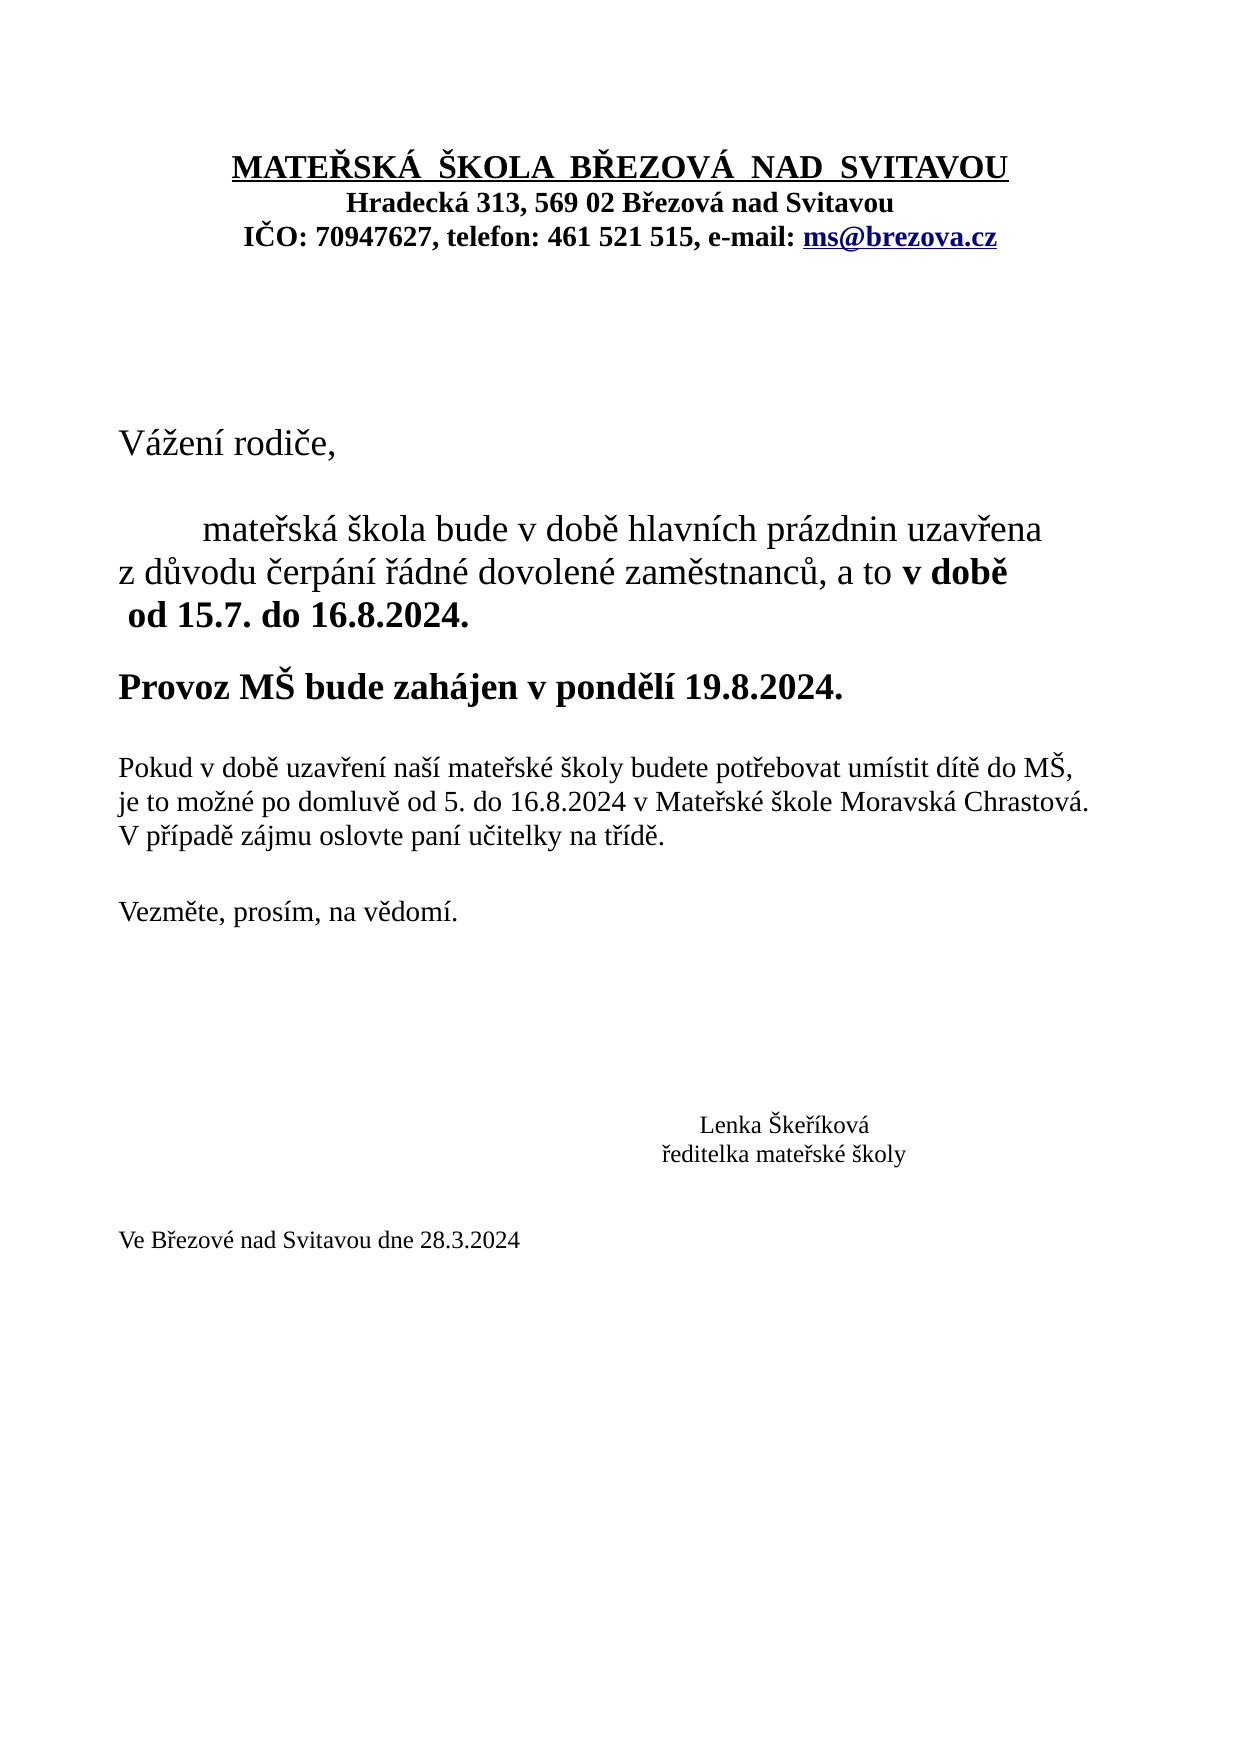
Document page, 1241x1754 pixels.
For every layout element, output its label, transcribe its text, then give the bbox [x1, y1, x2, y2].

text od 15.7. do 16.8.2024. [118, 592, 1122, 636]
text ředitelka mateřské školy [118, 1139, 1122, 1167]
text Vážení rodiče, [118, 420, 1122, 463]
text z důvodu čerpání řádné dovolené zaměstnanců, a to v době [118, 549, 1122, 592]
text Pokud v době uzavření naší mateřské školy budete potřebovat umístit dítě do MŠ, [118, 751, 1122, 784]
text Lenka Škeříková [118, 1110, 1122, 1139]
text MATEŘSKÁ ŠKOLA BŘEZOVÁ NAD SVITAVOU [118, 147, 1122, 185]
text V případě zájmu oslovte paní učitelky na třídě. [118, 818, 1122, 851]
text je to možné po domluvě od 5. do 16.8.2024 v Mateřské škole Moravská Chrastová. [118, 784, 1122, 818]
text Hradecká 313, 569 02 Březová nad Svitavou [118, 185, 1122, 219]
text Ve Březové nad Svitavou dne 28.3.2024 [118, 1225, 1122, 1254]
text Vezměte, prosím, na vědomí. [118, 894, 1122, 928]
text Provoz MŠ bude zahájen v pondělí 19.8.2024. [118, 664, 1122, 707]
text IČO: 70947627, telefon: 461 521 515, e-mail: ms@brezova.cz [118, 219, 1122, 252]
text mateřská škola bude v době hlavních prázdnin uzavřena [118, 506, 1122, 549]
